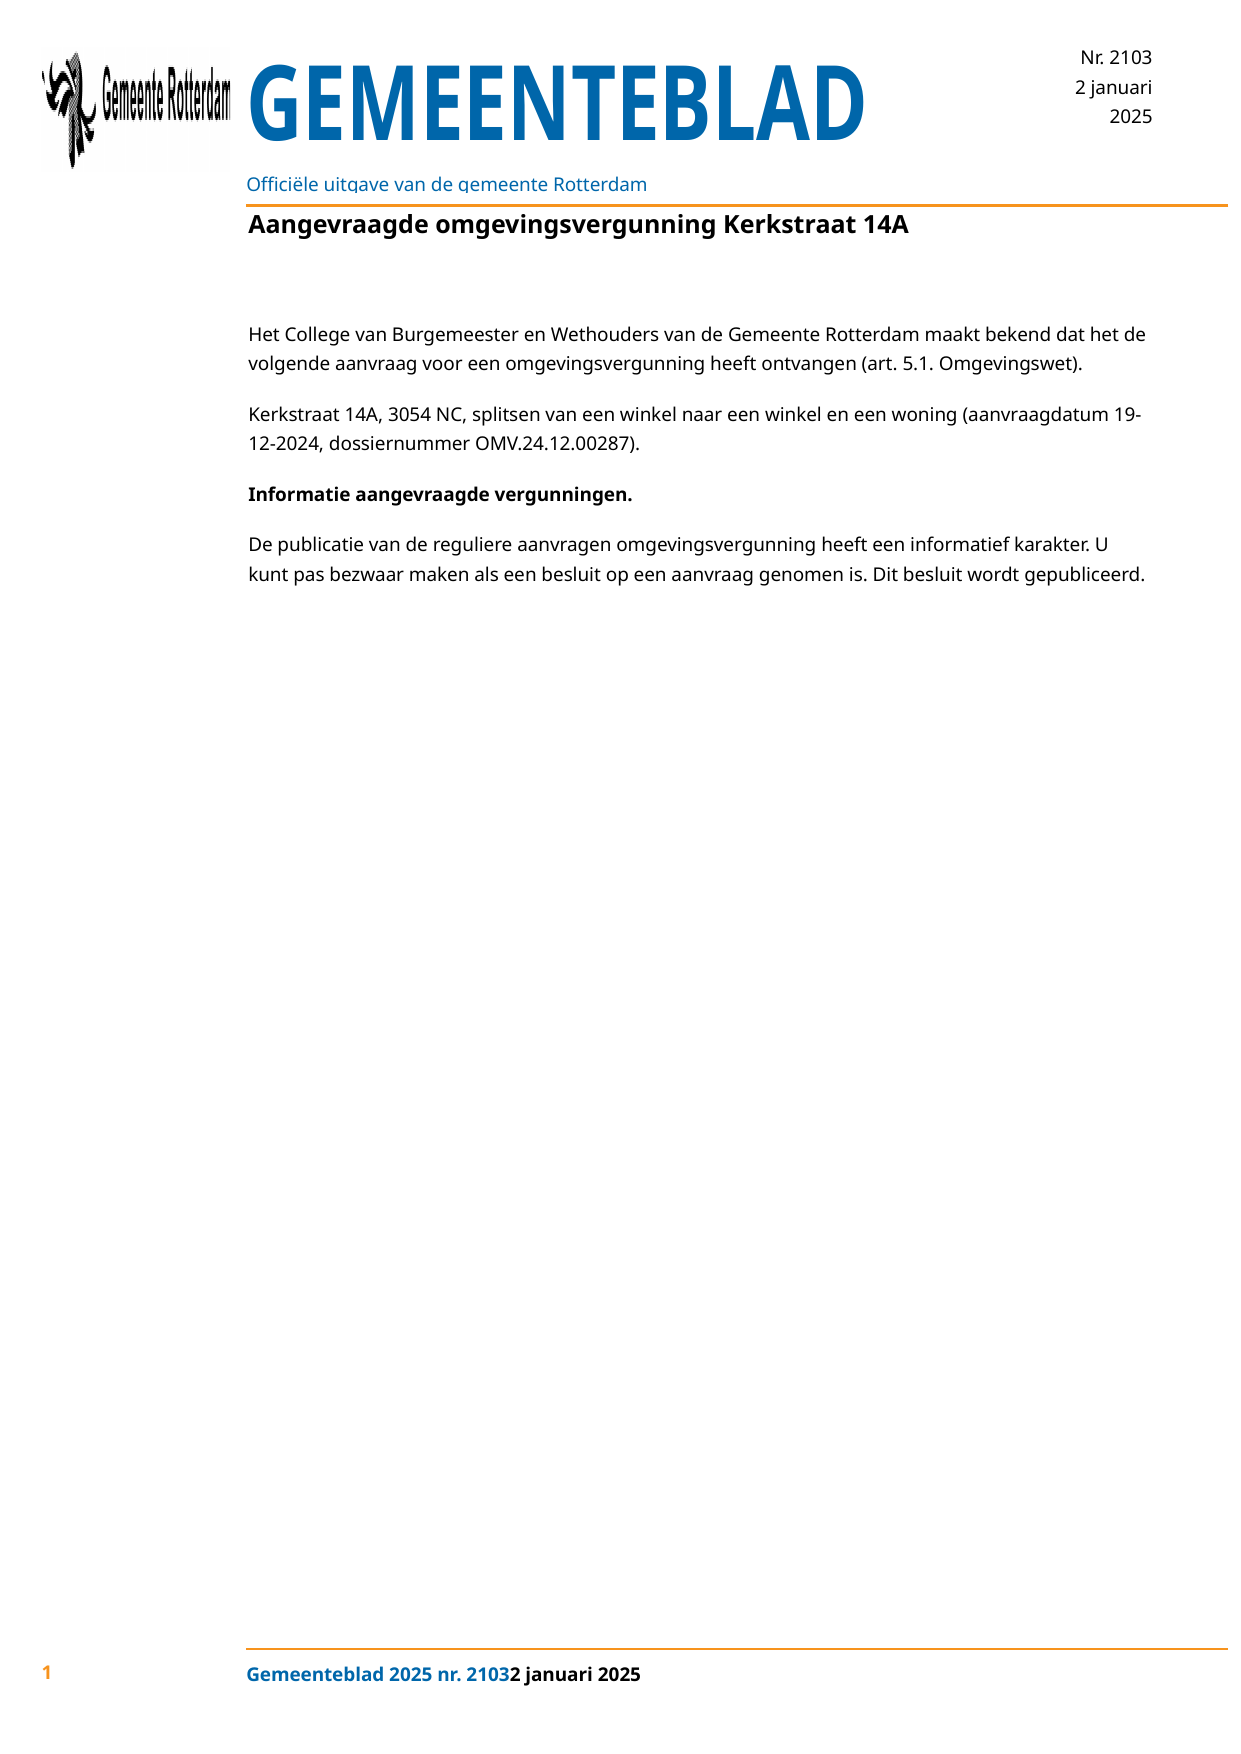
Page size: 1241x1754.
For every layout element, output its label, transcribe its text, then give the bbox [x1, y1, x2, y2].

text Het College van Burgemeester en Wethouders van de Gemeente Rotterdam maakt bekend dat het de volgende aanvraag voor een omgevingsvergunning heeft ontvangen (art. 5.1. Omgevingswet). [248, 321, 1152, 376]
picture [41, 47, 231, 172]
text Aangevraagde omgevingsvergunning Kerkstraat 14A [248, 207, 1152, 241]
text Kerkstraat 14A, 3054 NC, splitsen van een winkel naar een winkel en een woning (aanvraagdatum 19-12-2024, dossiernummer OMV.24.12.00287). [248, 401, 1152, 456]
text Informatie aangevraagde vergunningen. [248, 481, 1152, 506]
text De publicatie van de reguliere aanvragen omgevingsvergunning heeft een informatief karakter. U kunt pas bezwaar maken als een besluit op een aanvraag genomen is. Dit besluit wordt gepubliceerd. [248, 531, 1152, 586]
